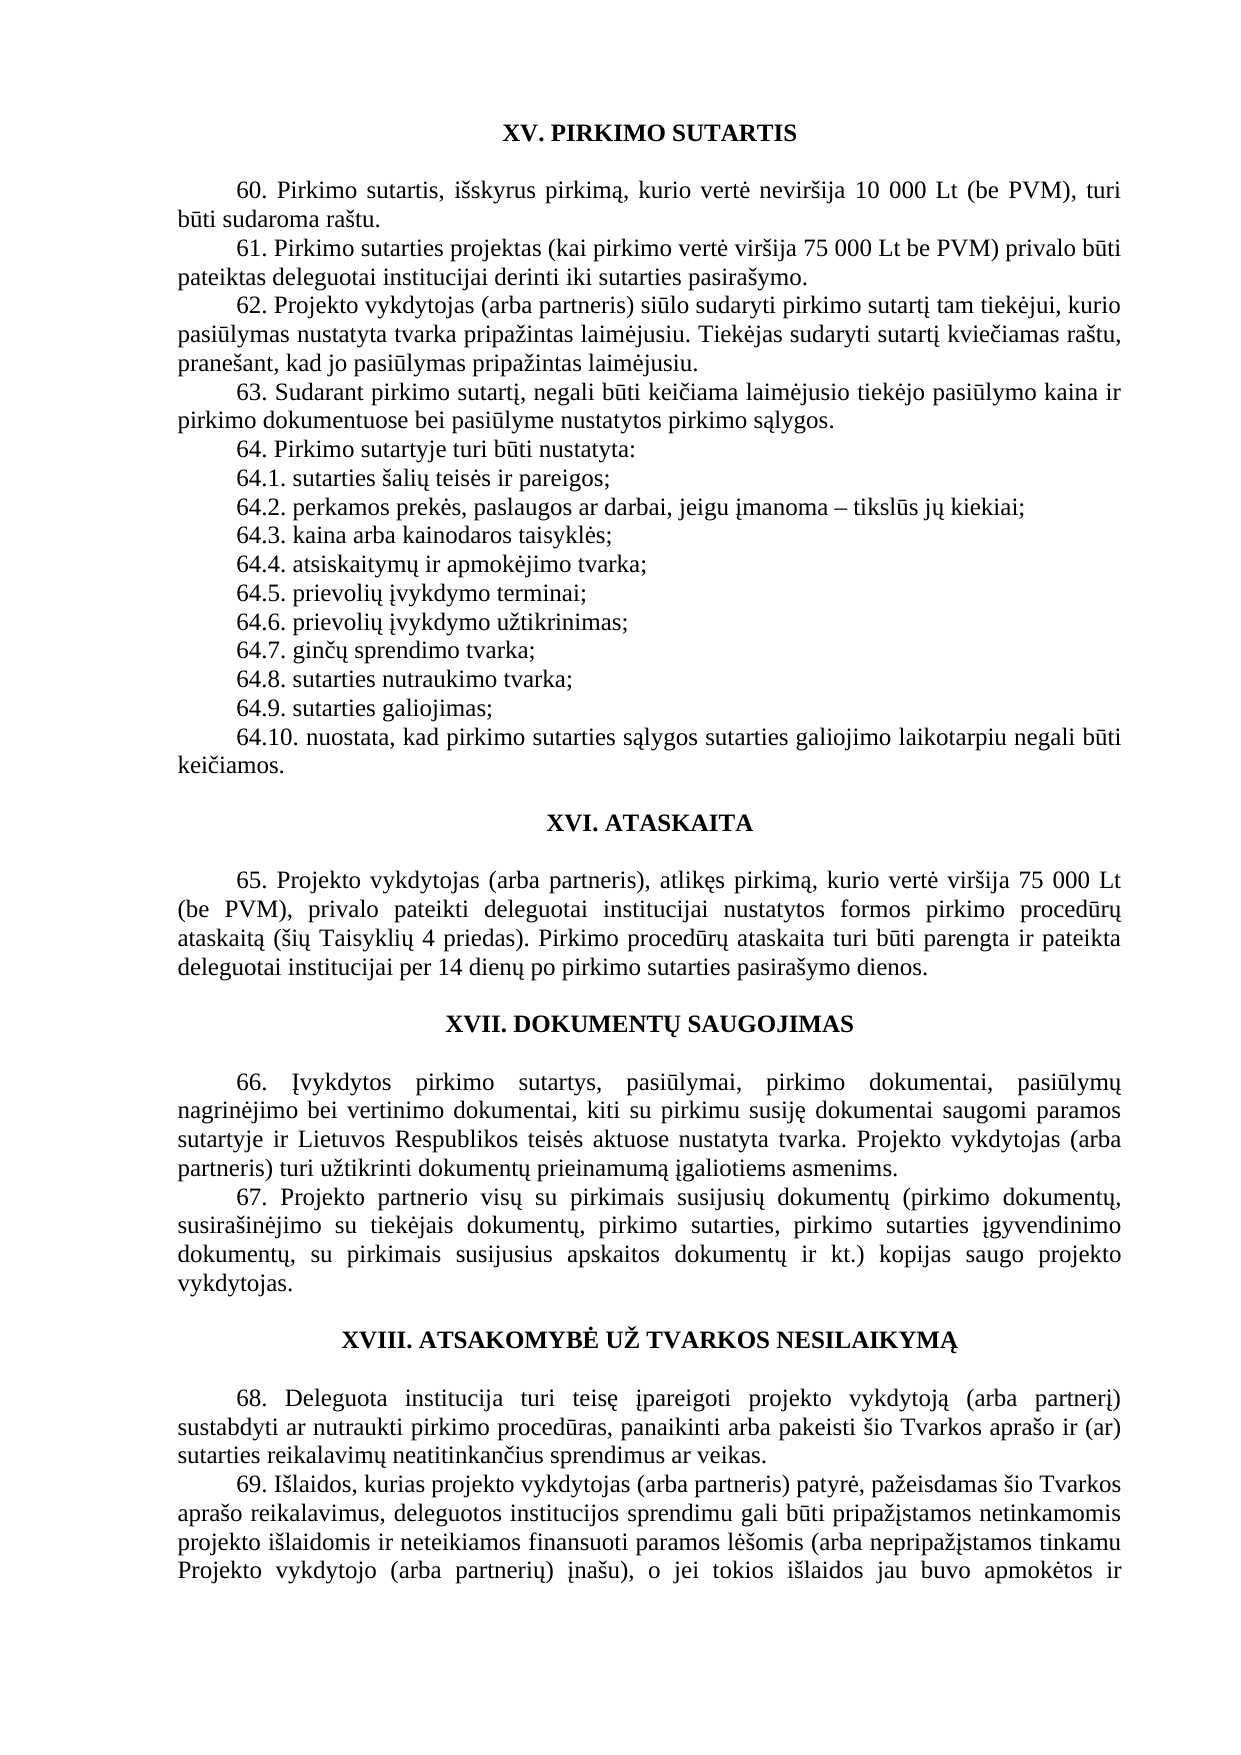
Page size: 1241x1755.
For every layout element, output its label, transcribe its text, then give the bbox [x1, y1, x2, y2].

text 61. Pirkimo sutarties projektas (kai pirkimo vertė viršija 75 000 Lt be PVM) privalo būti pateiktas deleguotai institucijai derinti iki sutarties pasirašymo. [177, 233, 1122, 291]
text 64. Pirkimo sutartyje turi būti nustatyta: [177, 434, 1122, 463]
text 64.8. sutarties nutraukimo tvarka; [177, 664, 1122, 693]
text 64.6. prievolių įvykdymo užtikrinimas; [177, 607, 1122, 636]
text 68. Deleguota institucija turi teisę įpareigoti projekto vykdytoją (arba partnerį) sustabdyti ar nutraukti pirkimo procedūras, panaikinti arba pakeisti šio Tvarkos aprašo ir (ar) sutarties reikalavimų neatitinkančius sprendimus ar veikas. [177, 1383, 1122, 1469]
text 60. Pirkimo sutartis, išskyrus pirkimą, kurio vertė neviršija 10 000 Lt (be PVM), turi būti sudaroma raštu. [177, 176, 1122, 233]
text 64.9. sutarties galiojimas; [177, 693, 1122, 722]
text 69. Išlaidos, kurias projekto vykdytojas (arba partneris) patyrė, pažeisdamas šio Tvarkos aprašo reikalavimus, deleguotos institucijos sprendimu gali būti pripažįstamos netinkamomis projekto išlaidomis ir neteikiamos finansuoti paramos lėšomis (arba nepripažįstamos tinkamu Projekto vykdytojo (arba partnerių) įnašu), o jei tokios išlaidos jau buvo apmokėtos ir [177, 1469, 1122, 1584]
text 64.5. prievolių įvykdymo terminai; [177, 578, 1122, 607]
text 64.10. nuostata, kad pirkimo sutarties sąlygos sutarties galiojimo laikotarpiu negali būti keičiamos. [177, 722, 1122, 779]
text XVII. DOKUMENTŲ SAUGOJIMAS [177, 1009, 1122, 1038]
text 64.3. kaina arba kainodaros taisyklės; [177, 521, 1122, 549]
text 66. Įvykdytos pirkimo sutartys, pasiūlymai, pirkimo dokumentai, pasiūlymų nagrinėjimo bei vertinimo dokumentai, kiti su pirkimu susiję dokumentai saugomi paramos sutartyje ir Lietuvos Respublikos teisės aktuose nustatyta tvarka. Projekto vykdytojas (arba partneris) turi užtikrinti dokumentų prieinamumą įgaliotiems asmenims. [177, 1067, 1122, 1182]
text XV. PIRKIMO SUTARTIS [177, 118, 1122, 147]
text 64.7. ginčų sprendimo tvarka; [177, 636, 1122, 664]
text 65. Projekto vykdytojas (arba partneris), atlikęs pirkimą, kurio vertė viršija 75 000 Lt (be PVM), privalo pateikti deleguotai institucijai nustatytos formos pirkimo procedūrų ataskaitą (šių Taisyklių 4 priedas). Pirkimo procedūrų ataskaita turi būti parengta ir pateikta deleguotai institucijai per 14 dienų po pirkimo sutarties pasirašymo dienos. [177, 866, 1122, 981]
text XVIII. ATSAKOMYBĖ UŽ TVARKOS NESILAIKYMĄ [177, 1326, 1122, 1354]
text 64.4. atsiskaitymų ir apmokėjimo tvarka; [177, 549, 1122, 578]
text 64.2. perkamos prekės, paslaugos ar darbai, jeigu įmanoma – tikslūs jų kiekiai; [177, 492, 1122, 521]
text XVI. ATASKAITA [177, 808, 1122, 837]
text 67. Projekto partnerio visų su pirkimais susijusių dokumentų (pirkimo dokumentų, susirašinėjimo su tiekėjais dokumentų, pirkimo sutarties, pirkimo sutarties įgyvendinimo dokumentų, su pirkimais susijusius apskaitos dokumentų ir kt.) kopijas saugo projekto vykdytojas. [177, 1182, 1122, 1297]
text 64.1. sutarties šalių teisės ir pareigos; [177, 463, 1122, 492]
text 62. Projekto vykdytojas (arba partneris) siūlo sudaryti pirkimo sutartį tam tiekėjui, kurio pasiūlymas nustatyta tvarka pripažintas laimėjusiu. Tiekėjas sudaryti sutartį kviečiamas raštu, pranešant, kad jo pasiūlymas pripažintas laimėjusiu. [177, 291, 1122, 377]
text 63. Sudarant pirkimo sutartį, negali būti keičiama laimėjusio tiekėjo pasiūlymo kaina ir pirkimo dokumentuose bei pasiūlyme nustatytos pirkimo sąlygos. [177, 377, 1122, 434]
